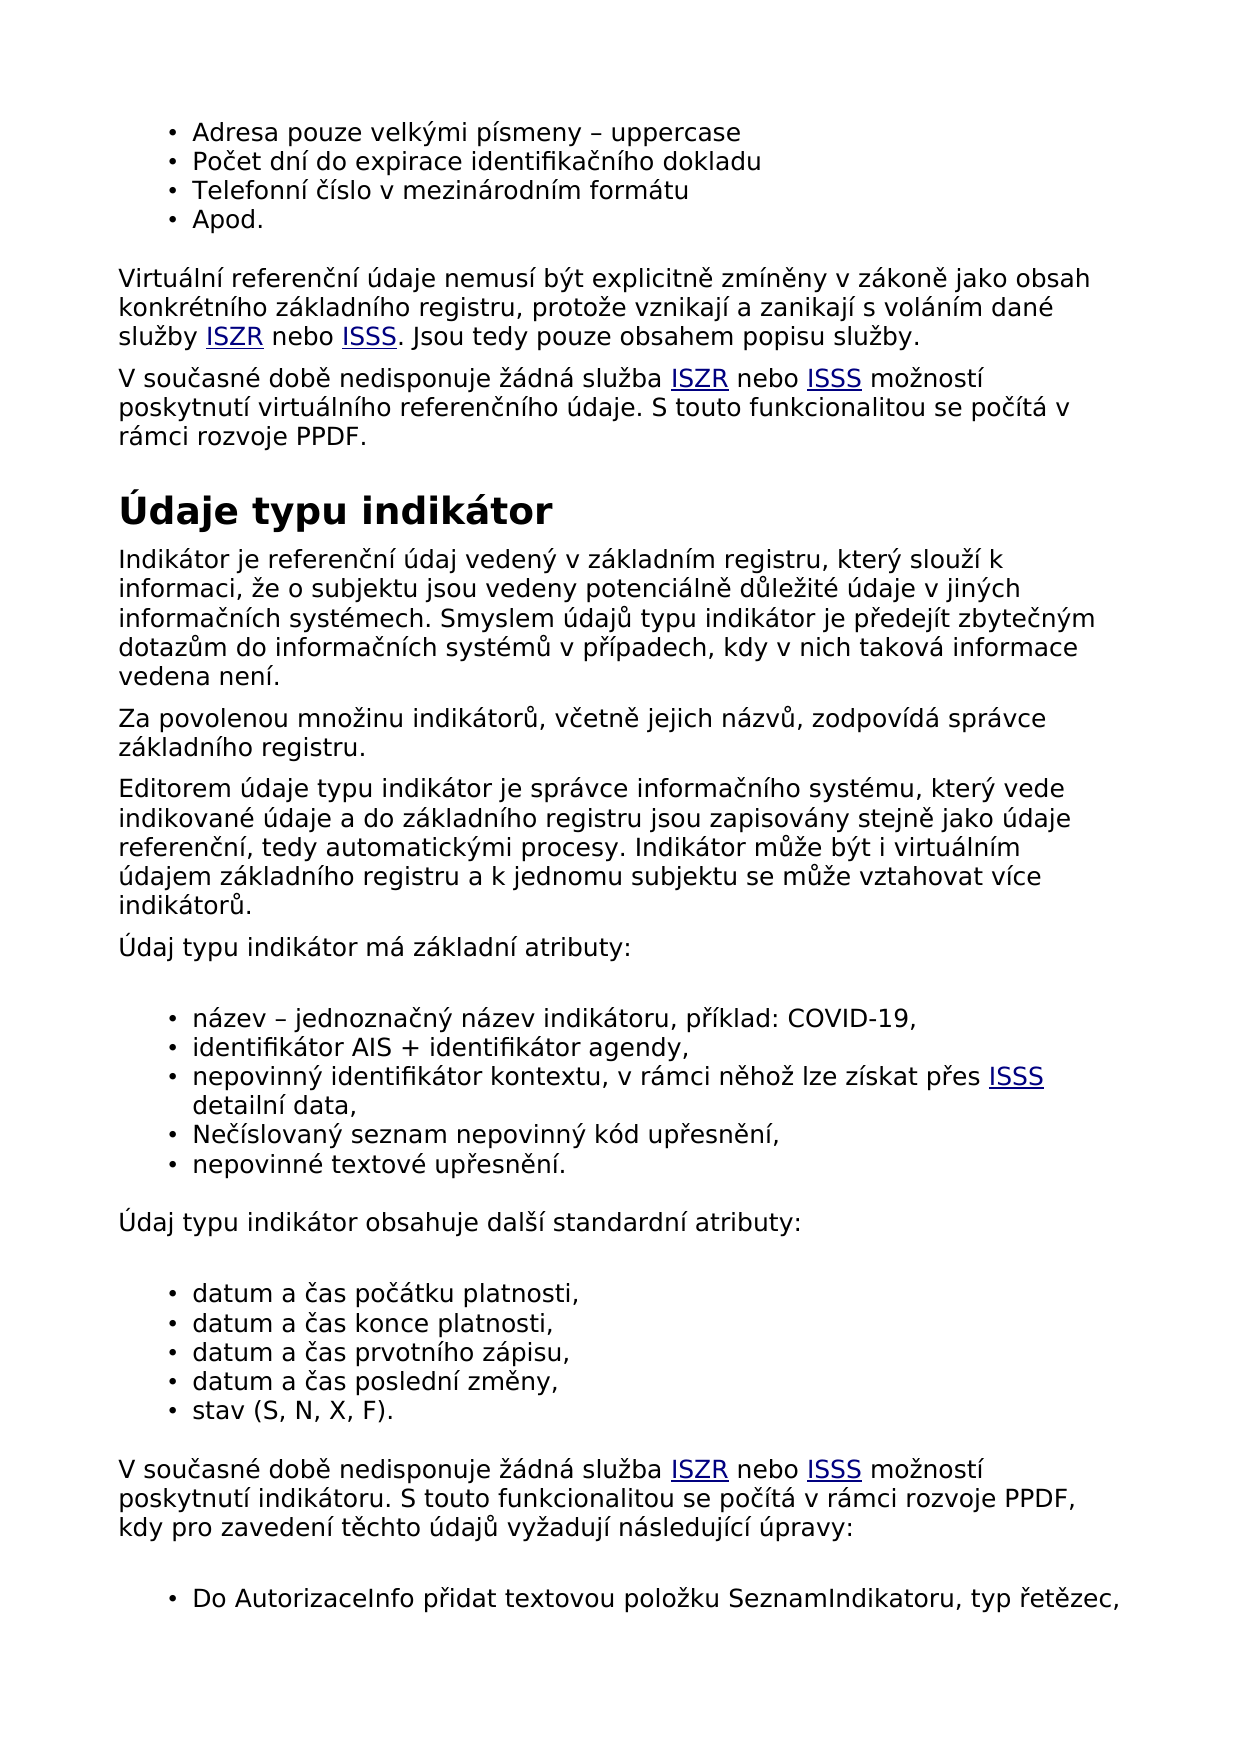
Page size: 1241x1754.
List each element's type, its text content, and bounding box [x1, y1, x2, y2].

list Apod. [177, 206, 1122, 235]
list Do AutorizaceInfo přidat textovou položku SeznamIndikatoru, typ řetězec, [177, 1584, 1122, 1614]
list Nečíslovaný seznam nepovinný kód upřesnění, [177, 1121, 1122, 1150]
text Údaj typu indikátor má základní atributy: [118, 933, 1122, 962]
list datum a čas počátku platnosti, [177, 1280, 1122, 1309]
list Počet dní do expirace identifikačního dokladu [177, 147, 1122, 176]
text Za povolenou množinu indikátorů, včetně jejich názvů, zodpovídá správce základního registru. [118, 704, 1122, 762]
list datum a čas poslední změny, [177, 1367, 1122, 1396]
list stav (S, N, X, F). [177, 1396, 1122, 1426]
list datum a čas konce platnosti, [177, 1309, 1122, 1338]
list Adresa pouze velkými písmeny – uppercase [177, 118, 1122, 147]
text Indikátor je referenční údaj vedený v základním registru, který slouží k informaci, že o subjektu jsou vedeny potenciálně důležité údaje v jiných informačních systémech. Smyslem údajů typu indikátor je předejít zbytečným dotazům do informačních systémů v případech, kdy v nich taková informace vedena není. [118, 545, 1122, 691]
text Údaj typu indikátor obsahuje další standardní atributy: [118, 1208, 1122, 1238]
list nepovinný identifikátor kontextu, v rámci něhož lze získat přes ISSS detailní data, [177, 1062, 1122, 1121]
list nepovinné textové upřesnění. [177, 1150, 1122, 1179]
text V současné době nedisponuje žádná služba ISZR nebo ISSS možností poskytnutí virtuálního referenčního údaje. S touto funkcionalitou se počítá v rámci rozvoje PPDF. [118, 364, 1122, 452]
list Telefonní číslo v mezinárodním formátu [177, 176, 1122, 206]
subtitle Údaje typu indikátor [118, 489, 1122, 533]
text V současné době nedisponuje žádná služba ISZR nebo ISSS možností poskytnutí indikátoru. S touto funkcionalitou se počítá v rámci rozvoje PPDF, kdy pro zavedení těchto údajů vyžadují následující úpravy: [118, 1455, 1122, 1542]
list identifikátor AIS + identifikátor agendy, [177, 1033, 1122, 1062]
text Virtuální referenční údaje nemusí být explicitně zmíněny v zákoně jako obsah konkrétního základního registru, protože vznikají a zanikají s voláním dané služby ISZR nebo ISSS. Jsou tedy pouze obsahem popisu služby. [118, 264, 1122, 352]
list název – jednoznačný název indikátoru, příklad: COVID-19, [177, 1004, 1122, 1033]
list datum a čas prvotního zápisu, [177, 1338, 1122, 1367]
text Editorem údaje typu indikátor je správce informačního systému, který vede indikované údaje a do základního registru jsou zapisovány stejně jako údaje referenční, tedy automatickými procesy. Indikátor může být i virtuálním údajem základního registru a k jednomu subjektu se může vztahovat více indikátorů. [118, 774, 1122, 920]
